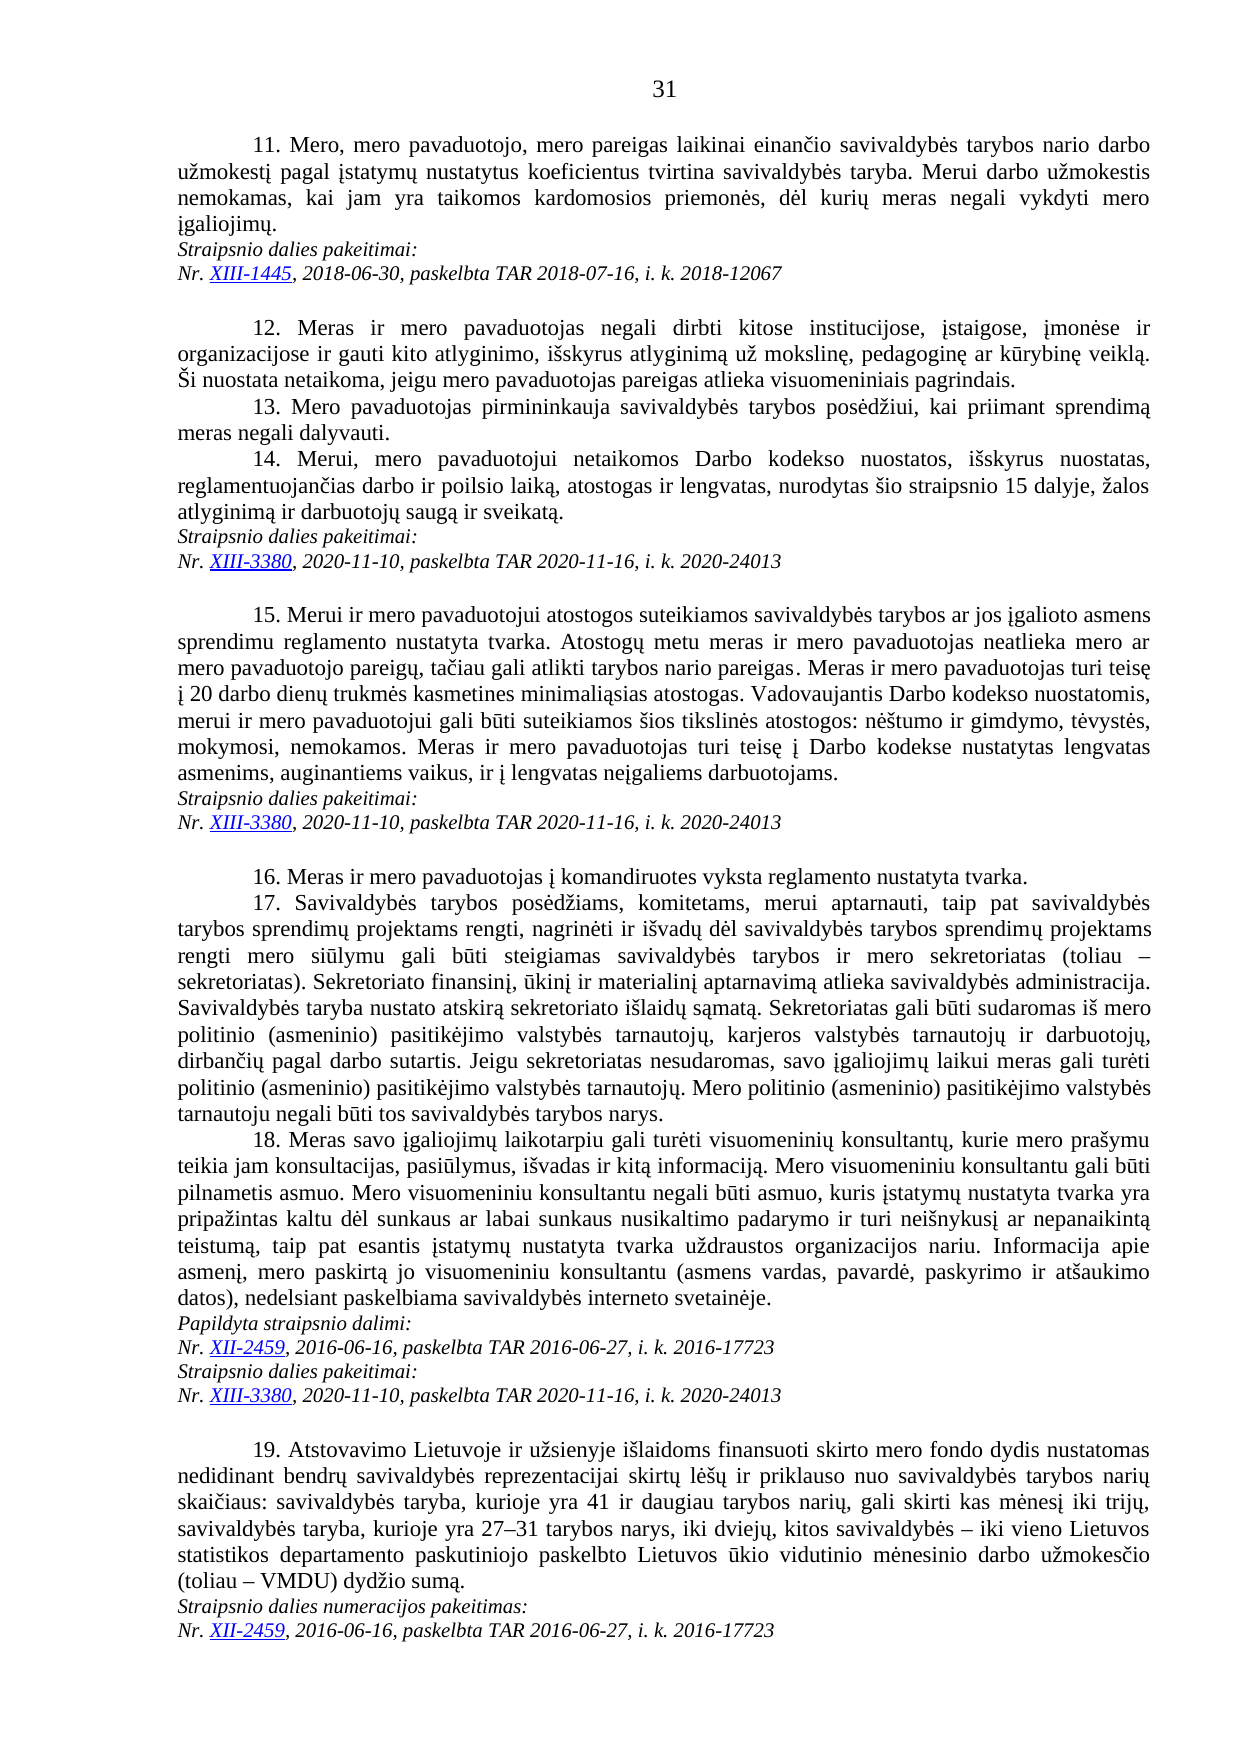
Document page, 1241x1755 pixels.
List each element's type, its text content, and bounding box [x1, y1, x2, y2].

text Nr. XIII-3380, 2020-11-10, paskelbta TAR 2020-11-16, i. k. 2020-24013 [177, 548, 1152, 573]
text Nr. XII-2459, 2016-06-16, paskelbta TAR 2016-06-27, i. k. 2016-17723 [177, 1618, 1152, 1642]
text 18. Meras savo įgaliojimų laikotarpiu gali turėti visuomeninių konsultantų, kurie mero prašymu teikia jam konsultacijas, pasiūlymus, išvadas ir kitą informaciją. Mero visuomeniniu konsultantu gali būti pilnametis asmuo. Mero visuomeniniu konsultantu negali būti asmuo, kuris įstatymų nustatyta tvarka yra pripažintas kaltu dėl sunkaus ar labai sunkaus nusikaltimo padarymo ir turi neišnykusį ar nepanaikintą teistumą, taip pat esantis įstatymų nustatyta tvarka uždraustos organizacijos nariu. Informacija apie asmenį, mero paskirtą jo visuomeniniu konsultantu (asmens vardas, pavardė, paskyrimo ir atšaukimo datos), nedelsiant paskelbiama savivaldybės interneto svetainėje. [177, 1126, 1152, 1311]
text 13. Mero pavaduotojas pirmininkauja savivaldybės tarybos posėdžiui, kai priimant sprendimą meras negali dalyvauti. [177, 393, 1152, 445]
text Straipsnio dalies pakeitimai: [177, 1359, 1152, 1383]
text 12. Meras ir mero pavaduotojas negali dirbti kitose institucijose, įstaigose, įmonėse ir organizacijose ir gauti kito atlyginimo, išskyrus atlyginimą už mokslinę, pedagoginę ar kūrybinę veiklą. Ši nuostata netaikoma, jeigu mero pavaduotojas pareigas atlieka visuomeniniais pagrindais. [177, 314, 1152, 393]
text Nr. XIII-1445, 2018-06-30, paskelbta TAR 2018-07-16, i. k. 2018-12067 [177, 261, 1152, 285]
text 14. Merui, mero pavaduotojui netaikomos Darbo kodekso nuostatos, išskyrus nuostatas, reglamentuojančias darbo ir poilsio laiką, atostogas ir lengvatas, nurodytas šio straipsnio 15 dalyje, žalos atlyginimą ir darbuotojų saugą ir sveikatą. [177, 445, 1152, 524]
text Papildyta straipsnio dalimi: [177, 1311, 1152, 1335]
text 19. Atstovavimo Lietuvoje ir užsienyje išlaidoms finansuoti skirto mero fondo dydis nustatomas nedidinant bendrų savivaldybės reprezentacijai skirtų lėšų ir priklauso nuo savivaldybės tarybos narių skaičiaus: savivaldybės taryba, kurioje yra 41 ir daugiau tarybos narių, gali skirti kas mėnesį iki trijų, savivaldybės taryba, kurioje yra 27–31 tarybos narys, iki dviejų, kitos savivaldybės – iki vieno Lietuvos statistikos departamento paskutiniojo paskelbto Lietuvos ūkio vidutinio mėnesinio darbo užmokesčio (toliau – VMDU) dydžio sumą. [177, 1436, 1152, 1594]
text Nr. XIII-3380, 2020-11-10, paskelbta TAR 2020-11-16, i. k. 2020-24013 [177, 810, 1152, 834]
text 17. Savivaldybės tarybos posėdžiams, komitetams, merui aptarnauti, taip pat savivaldybės tarybos sprendimų projektams rengti, nagrinėti ir išvadų dėl savivaldybės tarybos sprendimų projektams rengti mero siūlymu gali būti steigiamas savivaldybės tarybos ir mero sekretoriatas (toliau – sekretoriatas). Sekretoriato finansinį, ūkinį ir materialinį aptarnavimą atlieka savivaldybės administracija. Savivaldybės taryba nustato atskirą sekretoriato išlaidų sąmatą. Sekretoriatas gali būti sudaromas iš mero politinio (asmeninio) pasitikėjimo valstybės tarnautojų, karjeros valstybės tarnautojų ir darbuotojų, dirbančių pagal darbo sutartis. Jeigu sekretoriatas nesudaromas, savo įgaliojimų laikui meras gali turėti politinio (asmeninio) pasitikėjimo valstybės tarnautojų. Mero politinio (asmeninio) pasitikėjimo valstybės tarnautoju negali būti tos savivaldybės tarybos narys. [177, 889, 1152, 1126]
text Straipsnio dalies numeracijos pakeitimas: [177, 1594, 1152, 1618]
text Straipsnio dalies pakeitimai: [177, 237, 1152, 261]
text Straipsnio dalies pakeitimai: [177, 524, 1152, 548]
text Nr. XIII-3380, 2020-11-10, paskelbta TAR 2020-11-16, i. k. 2020-24013 [177, 1383, 1152, 1407]
text Straipsnio dalies pakeitimai: [177, 786, 1152, 810]
text 11. Mero, mero pavaduotojo, mero pareigas laikinai einančio savivaldybės tarybos nario darbo užmokestį pagal įstatymų nustatytus koeficientus tvirtina savivaldybės taryba. Merui darbo užmokestis nemokamas, kai jam yra taikomos kardomosios priemonės, dėl kurių meras negali vykdyti mero įgaliojimų. [177, 131, 1152, 237]
text 15. Merui ir mero pavaduotojui atostogos suteikiamos savivaldybės tarybos ar jos įgalioto asmens sprendimu reglamento nustatyta tvarka. Atostogų metu meras ir mero pavaduotojas neatlieka mero ar mero pavaduotojo pareigų, tačiau gali atlikti tarybos nario pareigas. Meras ir mero pavaduotojas turi teisę į 20 darbo dienų trukmės kasmetines minimaliąsias atostogas. Vadovaujantis Darbo kodekso nuostatomis, merui ir mero pavaduotojui gali būti suteikiamos šios tikslinės atostogos: nėštumo ir gimdymo, tėvystės, mokymosi, nemokamos. Meras ir mero pavaduotojas turi teisę į Darbo kodekse nustatytas lengvatas asmenims, auginantiems vaikus, ir į lengvatas neįgaliems darbuotojams. [177, 601, 1152, 786]
text Nr. XII-2459, 2016-06-16, paskelbta TAR 2016-06-27, i. k. 2016-17723 [177, 1335, 1152, 1359]
text 16. Meras ir mero pavaduotojas į komandiruotes vyksta reglamento nustatyta tvarka. [177, 863, 1152, 889]
